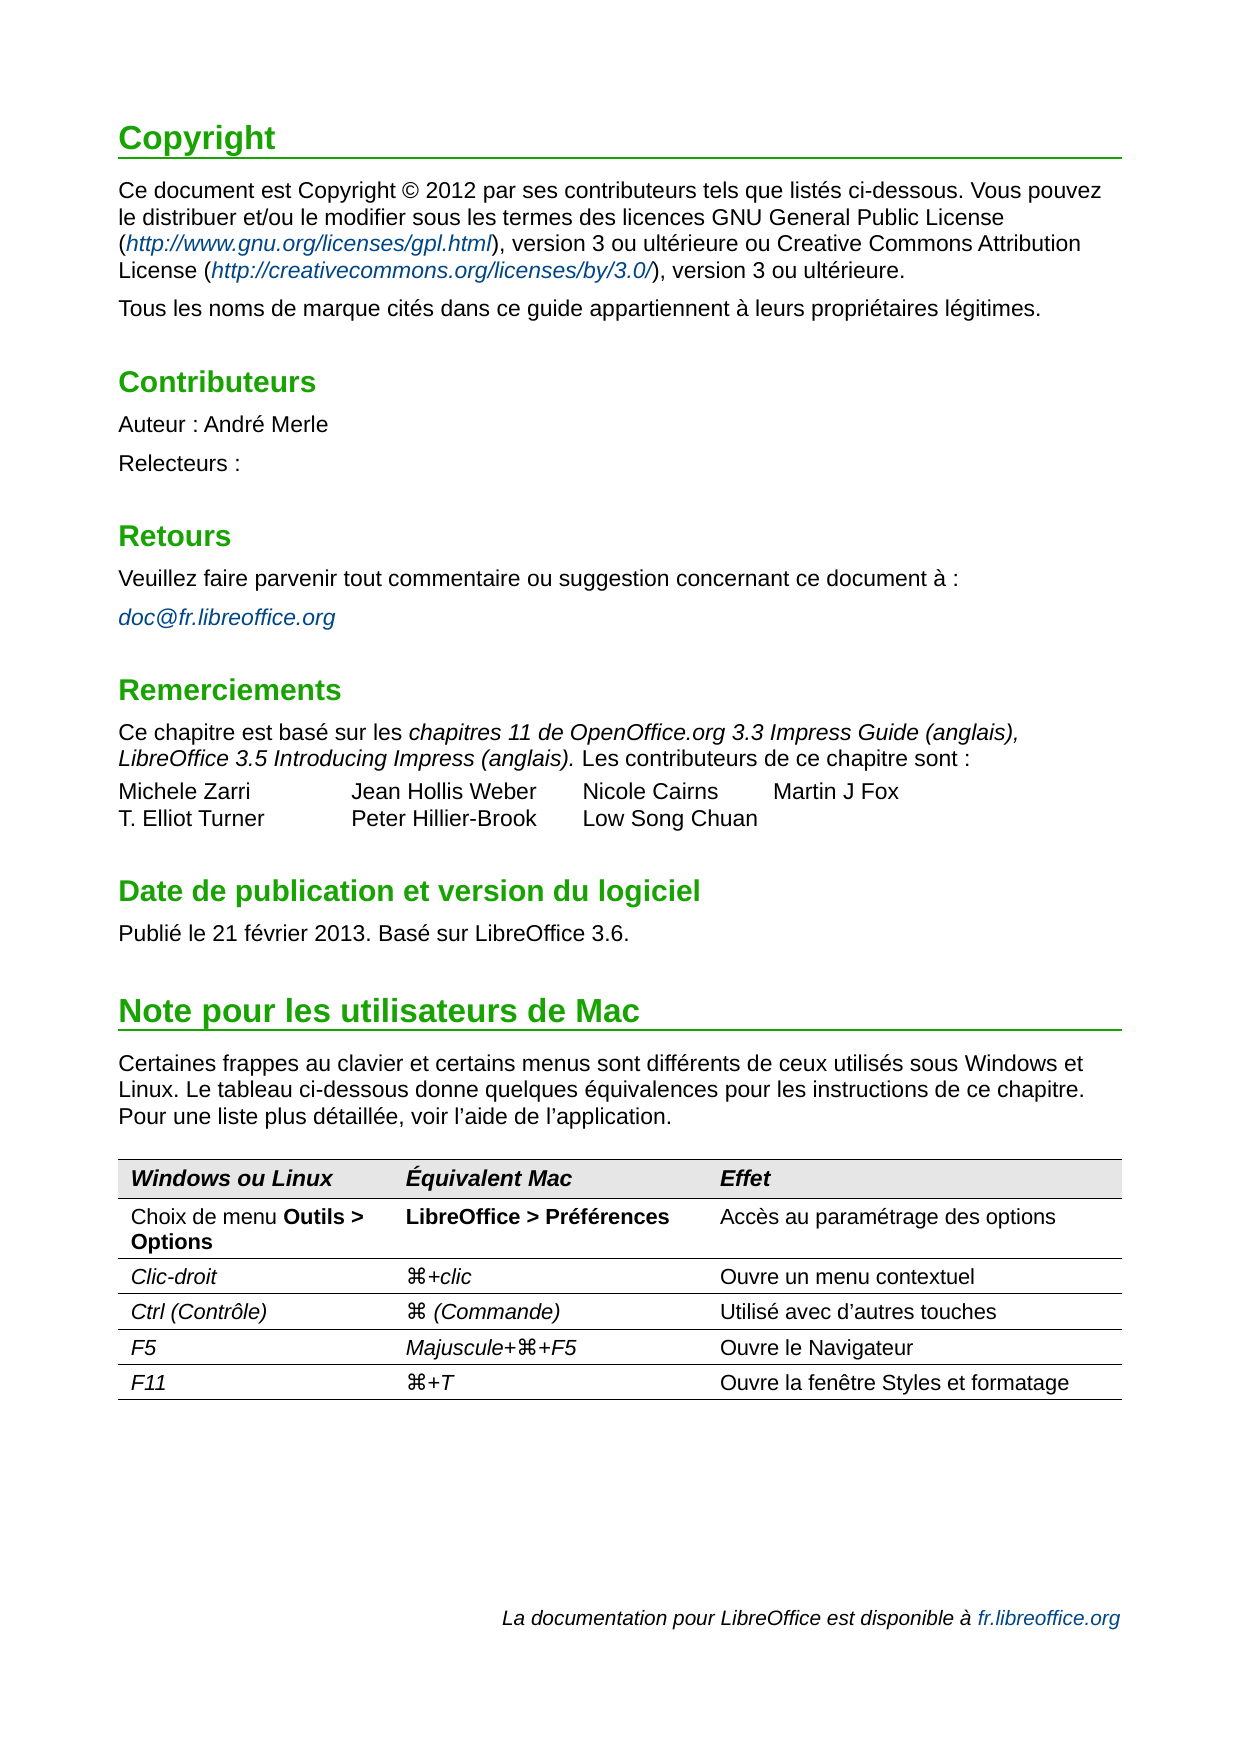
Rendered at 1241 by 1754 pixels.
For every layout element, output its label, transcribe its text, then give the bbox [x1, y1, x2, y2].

text Tous les noms de marque cités dans ce guide appartiennent à leurs propriétaires légitimes. [118, 295, 1122, 322]
text Veuillez faire parvenir tout commentaire ou suggestion concernant ce document à : [118, 565, 1122, 591]
text Remerciements [118, 672, 1122, 707]
table_cell LibreOffice > Préférences [393, 1199, 707, 1258]
list Ce chapitre est basé sur les chapitres 11 de OpenOffice.org 3.3 Impress Guide (anglais), LibreOffice 3.5 Introducing Impress (anglais). Les contributeurs de ce chapitre sont : [118, 719, 1122, 772]
text Date de publication et version du logiciel [118, 873, 1122, 907]
text doc@fr.libreoffice.org [118, 604, 1122, 630]
table_cell Ctrl (Contrôle) [118, 1294, 393, 1329]
text Contributeurs [118, 364, 1122, 398]
table_cell Ouvre la fenêtre Styles et formatage [707, 1365, 1122, 1399]
table_header Effet [707, 1160, 1122, 1198]
text Relecteurs : [118, 449, 1122, 476]
table_cell F11 [118, 1365, 393, 1399]
text Publié le 21 février 2013. Basé sur LibreOffice 3.6. [118, 920, 1122, 946]
text Ce document est Copyright © 2012 par ses contributeurs tels que listés ci-dessous. Vous pouvez le distribuer et/ou le modifier sous les termes des licences GNU General Public License (http://www.gnu.org/licenses/gpl.html), version 3 ou ultérieure ou Creative Commons Attribution License (http://creativecommons.org/licenses/by/3.0/), version 3 ou ultérieure. [118, 177, 1122, 283]
table_cell Accès au paramétrage des options [707, 1199, 1122, 1258]
table_cell Ouvre le Navigateur [707, 1330, 1122, 1364]
table_header Windows ou Linux [118, 1160, 393, 1198]
table_cell Majuscule+⌘+F5 [393, 1330, 707, 1364]
text Certaines frappes au clavier et certains menus sont différents de ceux utilisés sous Windows et Linux. Le tableau ci-dessous donne quelques équivalences pour les instructions de ce chapitre. Pour une liste plus détaillée, voir l’aide de l’application. [118, 1050, 1122, 1129]
subtitle Note pour les utilisateurs de Mac [118, 991, 1122, 1029]
table_cell Choix de menu Outils > Options [118, 1199, 393, 1258]
table_cell Utilisé avec d’autres touches [707, 1294, 1122, 1329]
table_cell ⌘+T [393, 1365, 707, 1399]
table_cell Clic-droit [118, 1259, 393, 1293]
table_cell ⌘+clic [393, 1259, 707, 1293]
text Michele Zarri Jean Hollis Weber Nicole Cairns Martin J Fox T. Elliot Turner Peter Hillier-Brook Low Song Chuan [118, 778, 1122, 831]
table_header Équivalent Mac [393, 1160, 707, 1198]
subtitle Copyright [118, 118, 1122, 157]
text Auteur : André Merle [118, 411, 1122, 437]
text Retours [118, 518, 1122, 552]
table_cell Ouvre un menu contextuel [707, 1259, 1122, 1293]
table_cell F5 [118, 1330, 393, 1364]
table_cell ⌘ (Commande) [393, 1294, 707, 1329]
